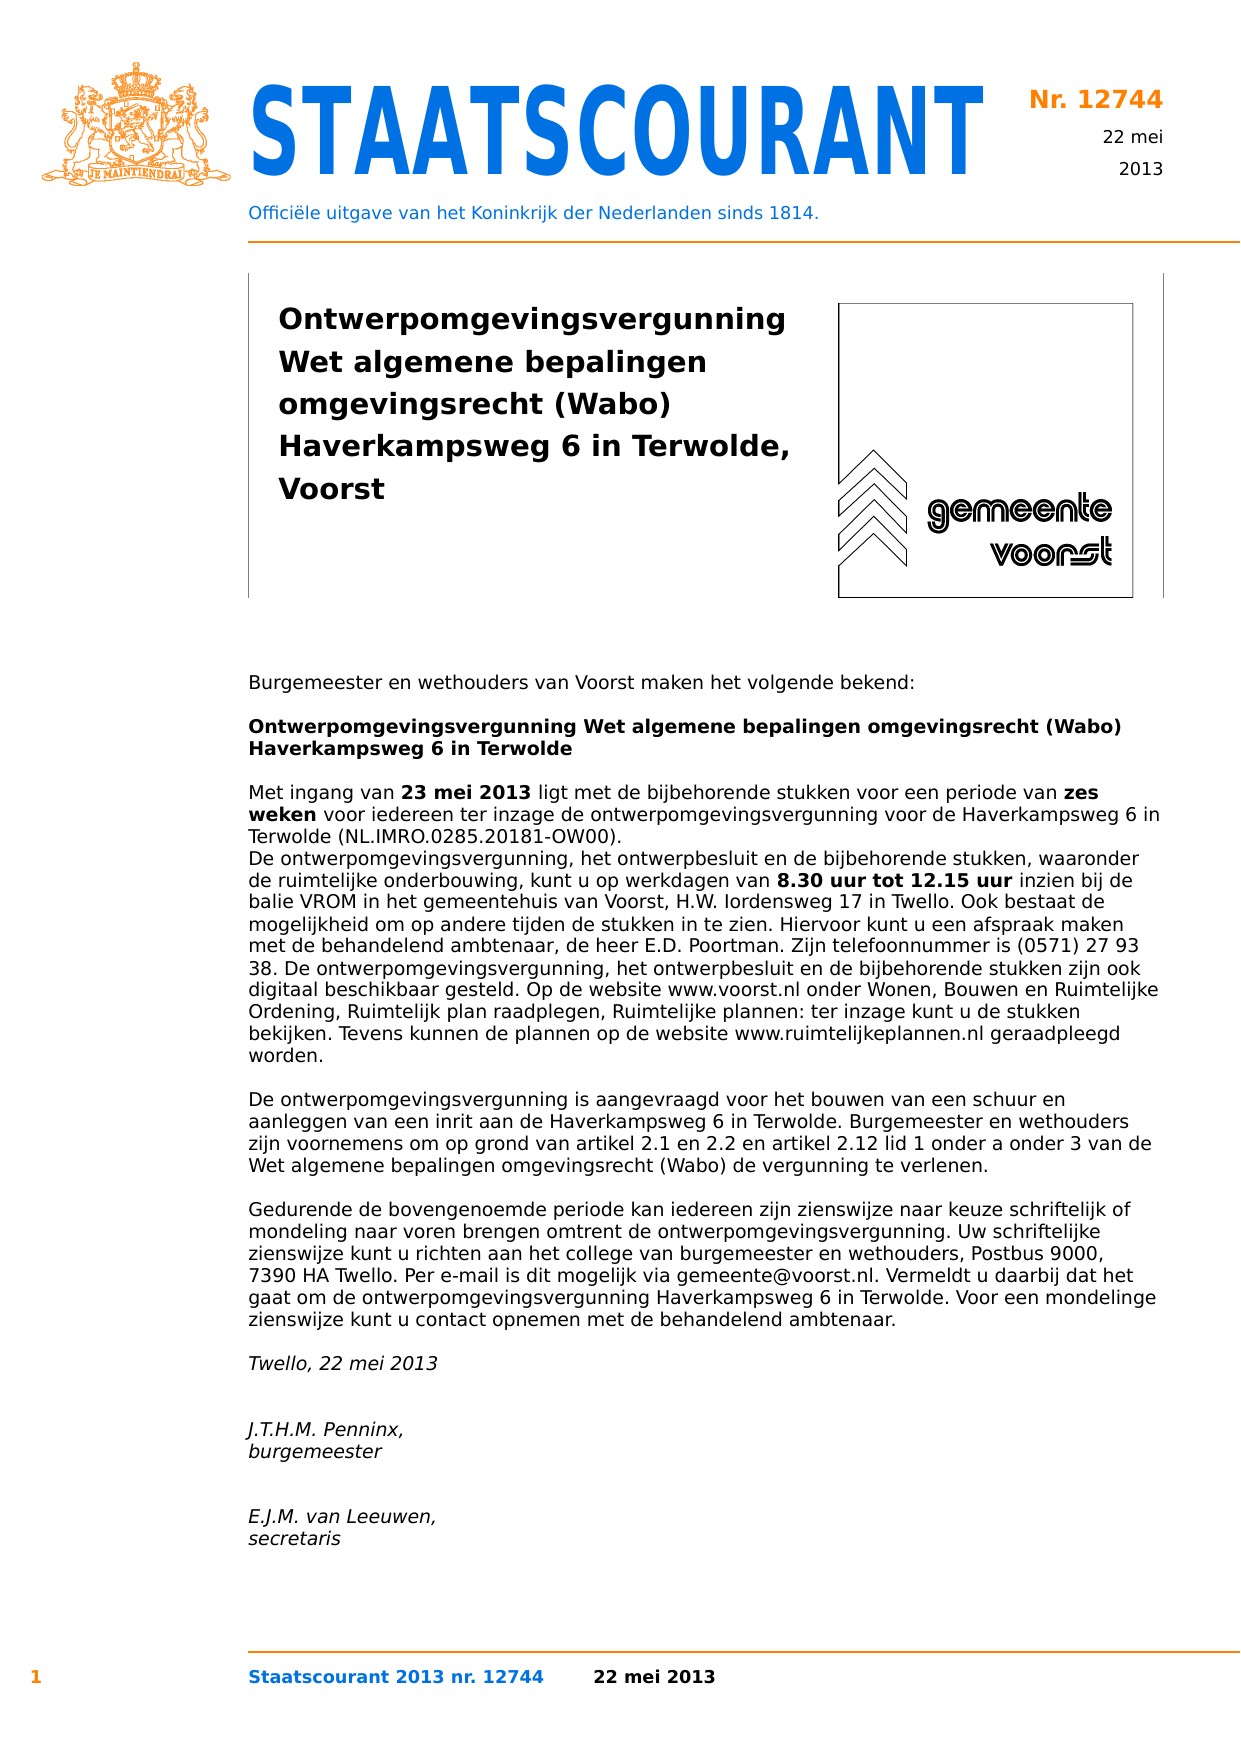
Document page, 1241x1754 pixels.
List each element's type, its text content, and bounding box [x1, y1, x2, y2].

table_header STAATSCOURANT [248, 62, 998, 203]
text Ontwerpomgevingsvergunning Wet algemene bepalingen omgevingsrecht (Wabo) Haverkampsweg 6 in Terwolde [248, 716, 1163, 760]
text Met ingang van 23 mei 2013 ligt met de bijbehorende stukken voor een periode van zes weken voor iedereen ter inzage de ontwerpomgevingsvergunning voor de Haverkampsweg 6 in Terwolde (NL.IMRO.0285.20181-OW00). [248, 782, 1163, 847]
text E.J.M. van Leeuwen, secretaris [248, 1484, 1163, 1550]
picture [41, 62, 231, 186]
table_header [25, 62, 248, 241]
subtitle Ontwerpomgevingsvergunning Wet algemene bepalingen omgevingsrecht (Wabo) Haverkampsweg 6 in Terwolde, Voorst [249, 273, 1163, 598]
text J.T.H.M. Penninx, burgemeester [248, 1397, 1163, 1462]
table_cell Officiële uitgave van het Koninkrijk der Nederlanden sinds 1814. [248, 203, 1240, 241]
text Gedurende de bovengenoemde periode kan iedereen zijn zienswijze naar keuze schriftelijk of mondeling naar voren brengen omtrent de ontwerpomgevingsvergunning. Uw schriftelijke zienswijze kunt u richten aan het college van burgemeester en wethouders, Postbus 9000, 7390 HA Twello. Per e-mail is dit mogelijk via gemeente@voorst.nl. Vermeldt u daarbij dat het gaat om de ontwerpomgevingsvergunning Haverkampsweg 6 in Terwolde. Voor een mondelinge zienswijze kunt u contact opnemen met de behandelend ambtenaar. [248, 1199, 1163, 1331]
text Burgemeester en wethouders van Voorst maken het volgende bekend: [248, 672, 1163, 694]
text Twello, 22 mei 2013 [248, 1353, 1163, 1375]
text De ontwerpomgevingsvergunning, het ontwerpbesluit en de bijbehorende stukken, waaronder de ruimtelijke onderbouwing, kunt u op werkdagen van 8.30 uur tot 12.15 uur inzien bij de balie VROM in het gemeentehuis van Voorst, H.W. Iordensweg 17 in Twello. Ook bestaat de mogelijkheid om op andere tijden de stukken in te zien. Hiervoor kunt u een afspraak maken met de behandelend ambtenaar, de heer E.D. Poortman. Zijn telefoonnummer is (0571) 27 93 38. De ontwerpomgevingsvergunning, het ontwerpbesluit en de bijbehorende stukken zijn ook digitaal beschikbaar gesteld. Op de website www.voorst.nl onder Wonen, Bouwen en Ruimtelijke Ordening, Ruimtelijk plan raadplegen, Ruimtelijke plannen: ter inzage kunt u de stukken bekijken. Tevens kunnen de plannen op de website www.ruimtelijkeplannen.nl geraadpleegd worden. [248, 847, 1163, 1067]
table_header Nr. 12744 [998, 62, 1240, 121]
text De ontwerpomgevingsvergunning is aangevraagd voor het bouwen van een schuur en aanleggen van een inrit aan de Haverkampsweg 6 in Terwolde. Burgemeester en wethouders zijn voornemens om op grond van artikel 2.1 en 2.2 en artikel 2.12 lid 1 onder a onder 3 van de Wet algemene bepalingen omgevingsrecht (Wabo) de vergunning te verlenen. [248, 1089, 1163, 1177]
table_cell 22 mei [998, 121, 1240, 153]
picture [838, 302, 1134, 598]
table_cell 2013 [998, 153, 1240, 203]
